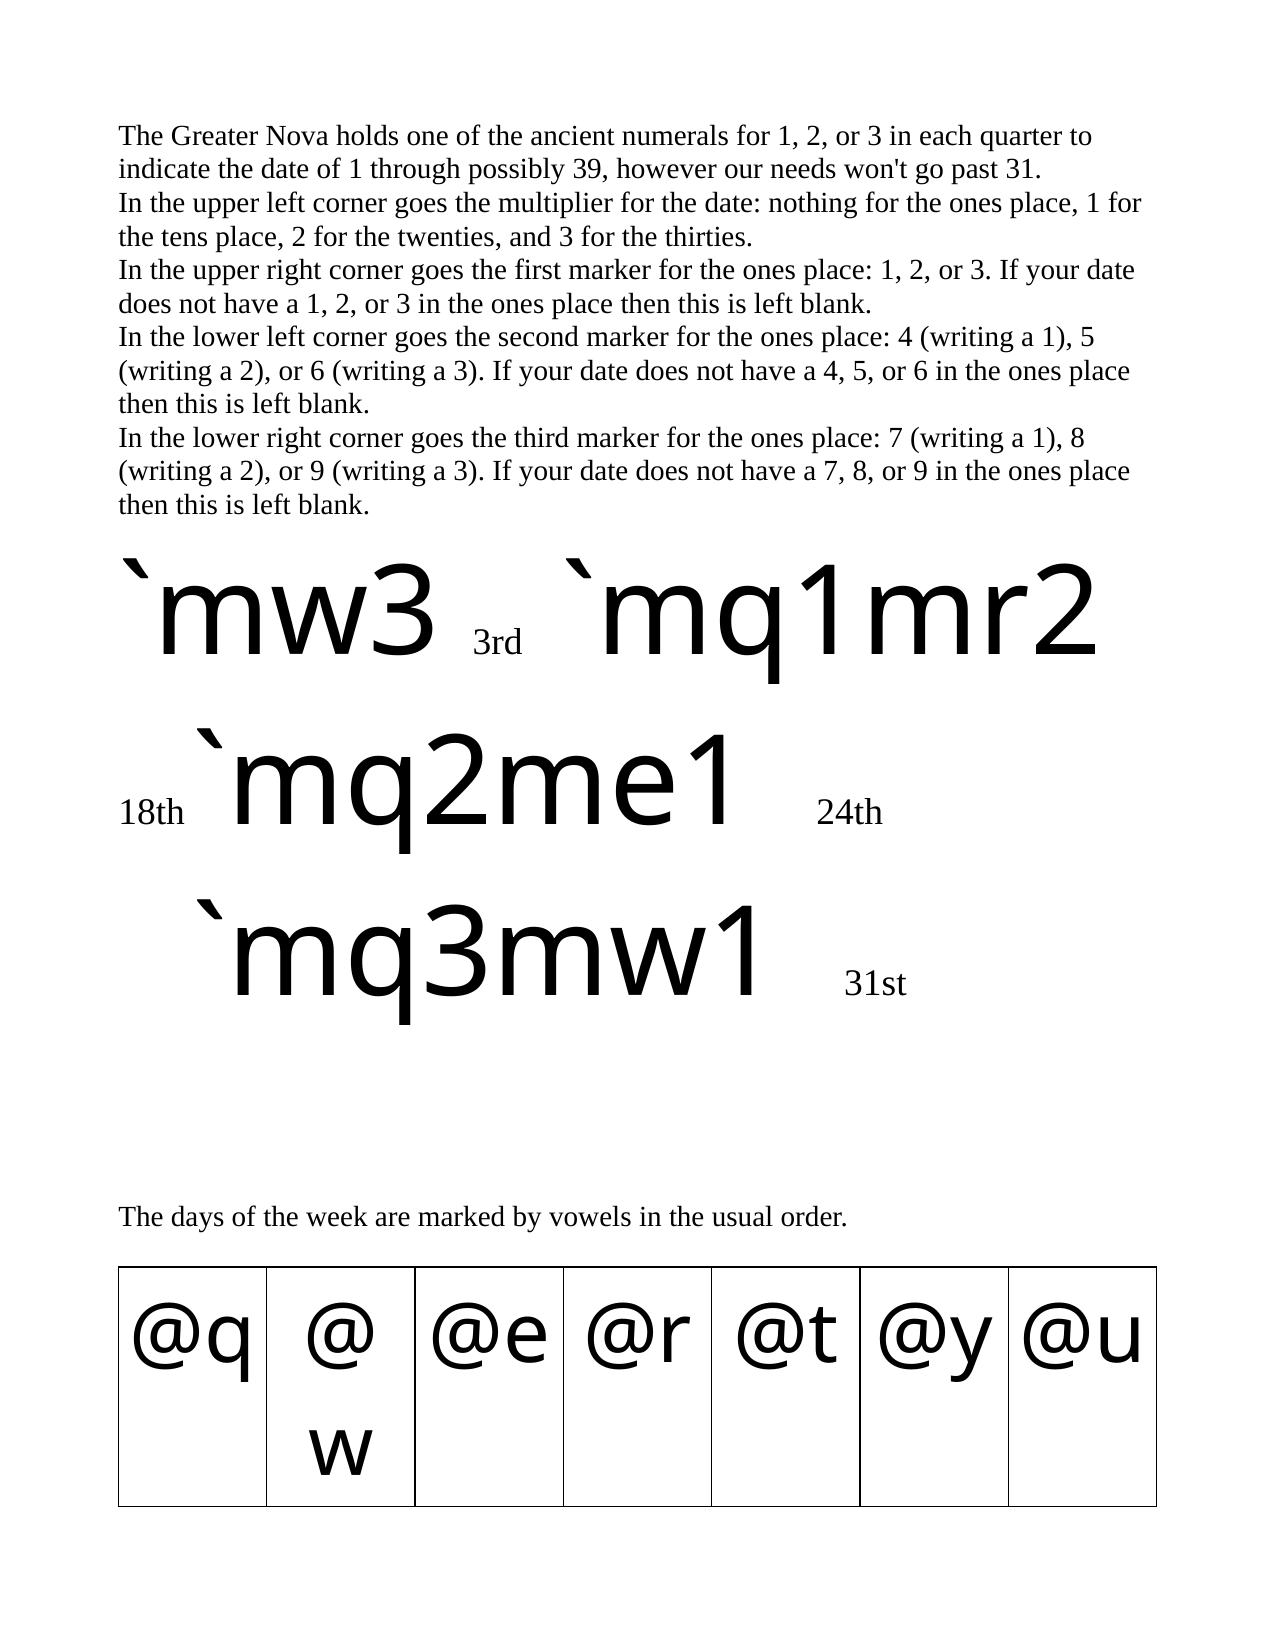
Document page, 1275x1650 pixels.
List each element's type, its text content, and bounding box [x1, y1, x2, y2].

table_header @t [712, 1268, 859, 1506]
text In the lower left corner goes the second marker for the ones place: 4 (writing a 1), 5 (writing a 2), or 6 (writing a 3). If your date does not have a 4, 5, or 6 in the ones place then this is left blank. [118, 319, 1157, 420]
text In the lower right corner goes the third marker for the ones place: 7 (writing a 1), 8 (writing a 2), or 9 (writing a 3). If your date does not have a 7, 8, or 9 in the ones place then this is left blank. [118, 420, 1157, 521]
text In the upper right corner goes the first marker for the ones place: 1, 2, or 3. If your date does not have a 1, 2, or 3 in the ones place then this is left blank. [118, 252, 1157, 319]
table_header @q [119, 1268, 266, 1506]
table_header @e [416, 1268, 563, 1506]
text The days of the week are marked by vowels in the usual order. [118, 1199, 1157, 1233]
table_header @u [1009, 1268, 1156, 1506]
table_header @w [267, 1268, 414, 1506]
text The Greater Nova holds one of the ancient numerals for 1, 2, or 3 in each quarter to indicate the date of 1 through possibly 39, however our needs won't go past 31. [118, 118, 1157, 185]
text `mw3 3rd `mq1mr2 18th `mq2me1 24th `mq3mw1 31st [118, 521, 1157, 1032]
table_header @r [564, 1268, 711, 1506]
table_header @y [861, 1268, 1008, 1506]
text In the upper left corner goes the multiplier for the date: nothing for the ones place, 1 for the tens place, 2 for the twenties, and 3 for the thirties. [118, 185, 1157, 252]
